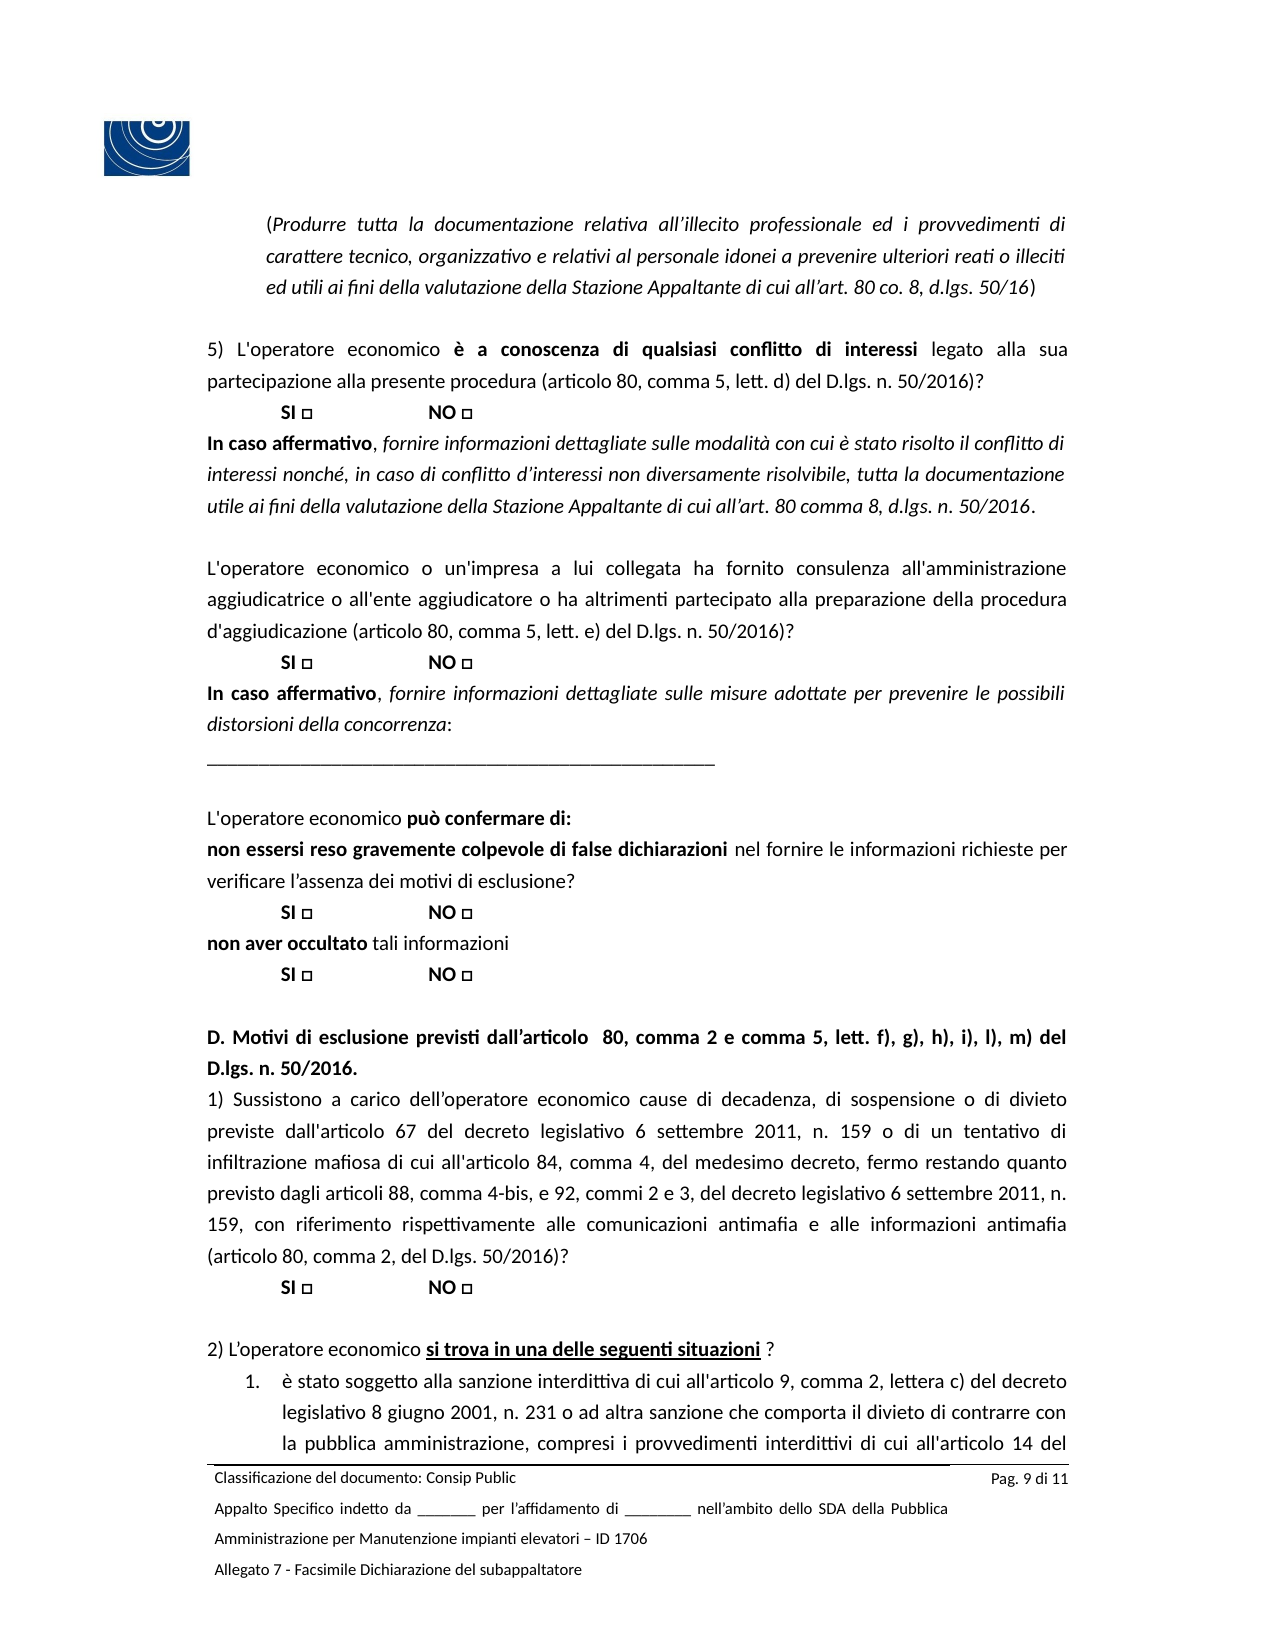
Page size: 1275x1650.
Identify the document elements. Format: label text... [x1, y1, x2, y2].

text 2) L’operatore economico si trova in una delle seguenti situazioni ? [207, 1332, 1068, 1363]
text L'operatore economico può confermare di: [207, 801, 1068, 832]
text SI □ NO □ [207, 394, 1068, 426]
text D. Motivi di esclusione previsti dall’articolo 80, comma 2 e comma 5, lett. f), g), h), i), l), m) del D.lgs. n. 50/2016. [207, 1019, 1068, 1082]
text _________________________________________________ [207, 738, 1068, 769]
text In caso affermativo, fornire informazioni dettagliate sulle misure adottate per prevenire le possibili distorsioni della concorrenza: [207, 676, 1068, 738]
text non aver occultato tali informazioni [207, 926, 1068, 957]
text (Produrre tutta la documentazione relativa all’illecito professionale ed i provvedimenti di carattere tecnico, organizzativo e relativi al personale idonei a prevenire ulteriori reati o illeciti ed utili ai fini della valutazione della Stazione Appaltante di cui all’art. 80 co. 8, d.lgs. 50/16) [266, 207, 1068, 301]
list è stato soggetto alla sanzione interdittiva di cui all'articolo 9, comma 2, lettera c) del decreto legislativo 8 giugno 2001, n. 231 o ad altra sanzione che comporta il divieto di contrarre con la pubblica amministrazione, compresi i provvedimenti interdittivi di cui all'articolo 14 del [244, 1363, 1068, 1457]
text SI □ NO □ [207, 644, 1068, 676]
text 1) Sussistono a carico dell’operatore economico cause di decadenza, di sospensione o di divieto previste dall'articolo 67 del decreto legislativo 6 settembre 2011, n. 159 o di un tentativo di infiltrazione mafiosa di cui all'articolo 84, comma 4, del medesimo decreto, fermo restando quanto previsto dagli articoli 88, comma 4-bis, e 92, commi 2 e 3, del decreto legislativo 6 settembre 2011, n. 159, con riferimento rispettivamente alle comunicazioni antimafia e alle informazioni antimafia (articolo 80, comma 2, del D.lgs. 50/2016)? [207, 1082, 1068, 1269]
text SI □ NO □ [207, 957, 1068, 988]
text 5) L'operatore economico è a conoscenza di qualsiasi conflitto di interessi legato alla sua partecipazione alla presente procedura (articolo 80, comma 5, lett. d) del D.lgs. n. 50/2016)? [207, 332, 1068, 394]
text In caso affermativo, fornire informazioni dettagliate sulle modalità con cui è stato risolto il conflitto di interessi nonché, in caso di conflitto d’interessi non diversamente risolvibile, tutta la documentazione utile ai fini della valutazione della Stazione Appaltante di cui all’art. 80 comma 8, d.lgs. n. 50/2016. [207, 426, 1068, 519]
text non essersi reso gravemente colpevole di false dichiarazioni nel fornire le informazioni richieste per verificare l’assenza dei motivi di esclusione? [207, 832, 1068, 894]
text SI □ NO □ [207, 894, 1068, 926]
text L'operatore economico o un'impresa a lui collegata ha fornito consulenza all'amministrazione aggiudicatrice o all'ente aggiudicatore o ha altrimenti partecipato alla preparazione della procedura d'aggiudicazione (articolo 80, comma 5, lett. e) del D.lgs. n. 50/2016)? [207, 551, 1068, 644]
text SI □ NO □ [207, 1269, 1068, 1301]
